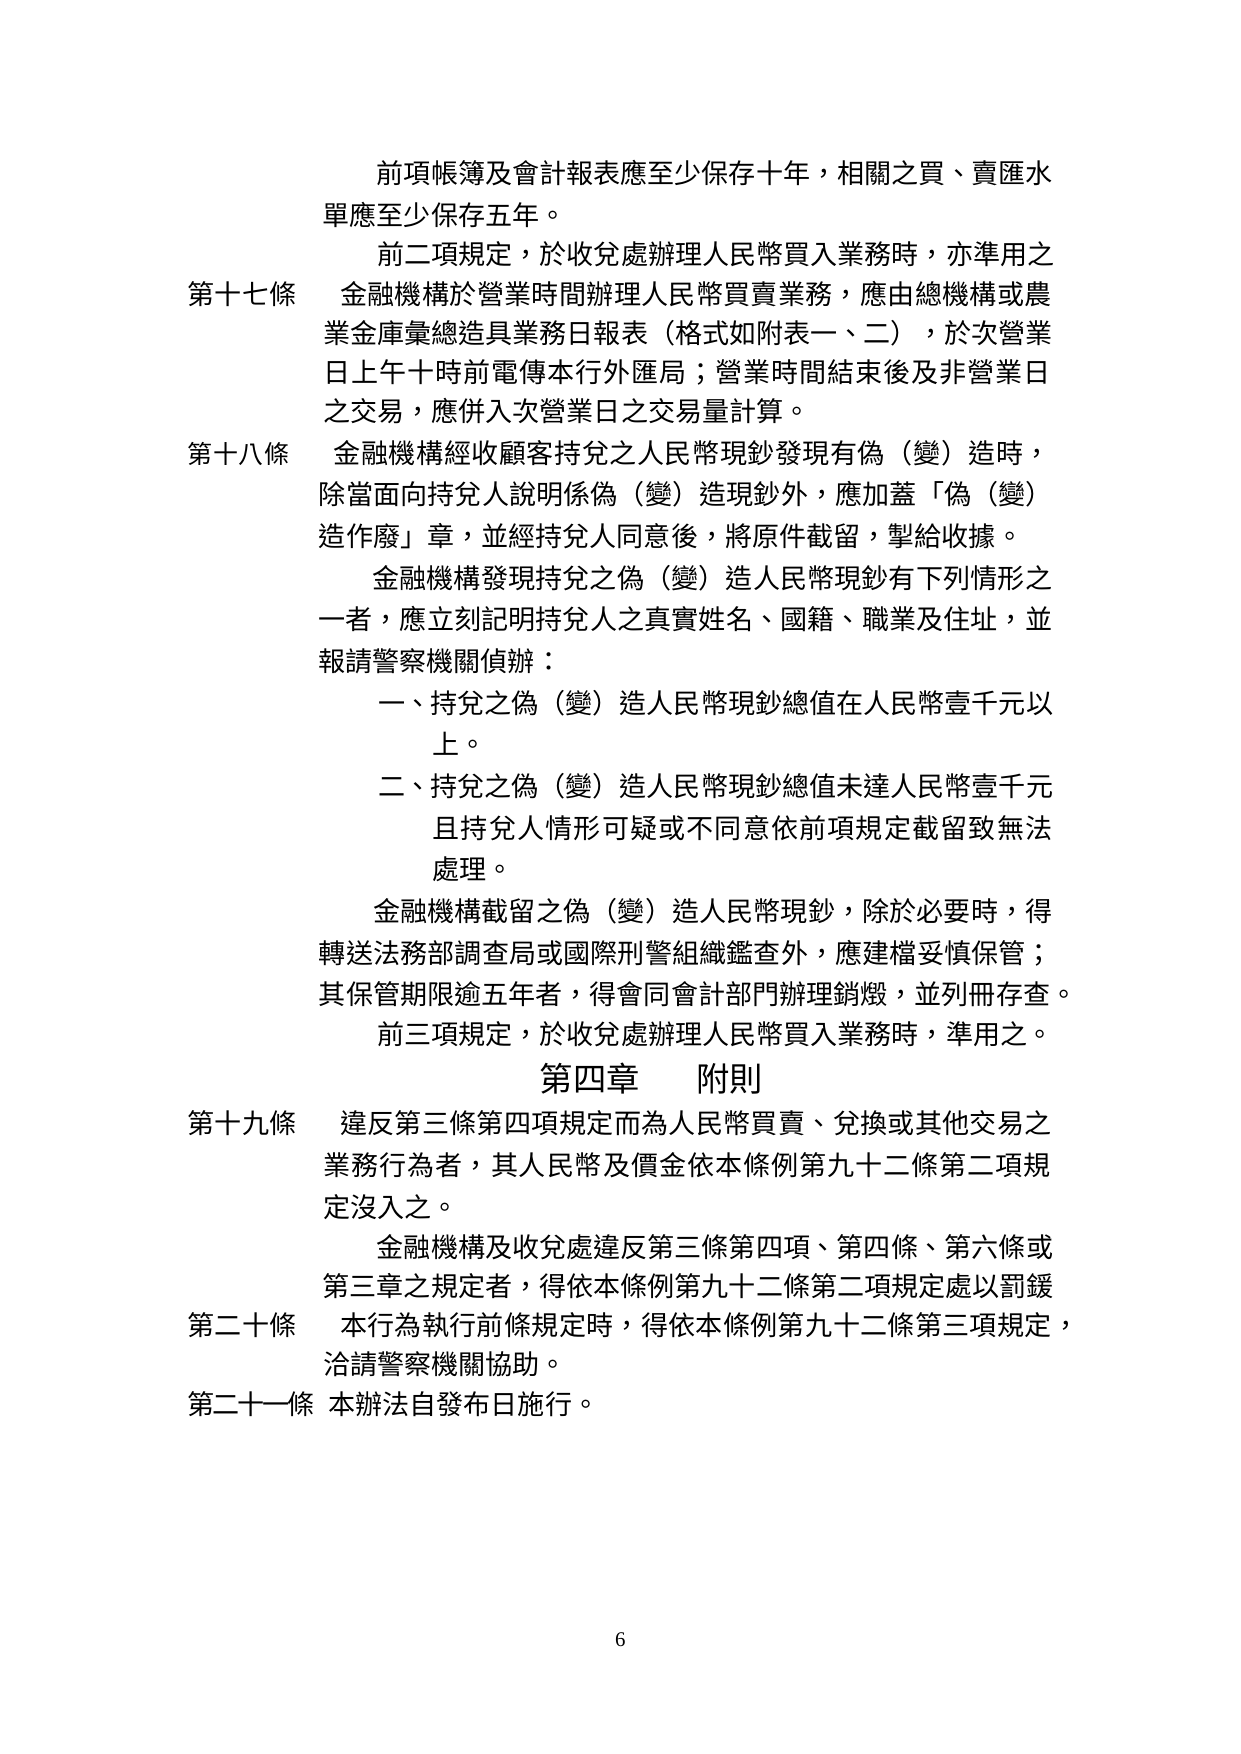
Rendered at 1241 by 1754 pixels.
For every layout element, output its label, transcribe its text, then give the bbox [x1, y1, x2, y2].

text 金融機構及收兌處違反第三條第四項、第四條、第六條或第三章之規定者，得依本條例第九十二條第二項規定處以罰鍰。 [322, 1226, 1053, 1304]
text 前二項規定，於收兌處辦理人民幣買入業務時，亦準用之。 [187, 233, 1053, 273]
text 金融機構發現持兌之偽（變）造人民幣現鈔有下列情形之一者，應立刻記明持兌人之真實姓名、國籍、職業及住址，並報請警察機關偵辦： [318, 555, 1053, 680]
text 第二十一條 本辦法自發布日施行。 [187, 1383, 1053, 1422]
text 第十八條 金融機構經收顧客持兌之人民幣現鈔發現有偽（變）造時，除當面向持兌人說明係偽（變）造現鈔外，應加蓋「偽（變）造作廢」章，並經持兌人同意後，將原件截留，掣給收據。 [187, 430, 1053, 555]
text 第十七條 金融機構於營業時間辦理人民幣買賣業務，應由總機構或農業金庫彙總造具業務日報表（格式如附表一、二），於次營業日上午十時前電傳本行外匯局；營業時間結束後及非營業日之交易，應併入次營業日之交易量計算。 [187, 273, 1053, 430]
text 第二十條 本行為執行前條規定時，得依本條例第九十二條第三項規定，洽請警察機關協助。 [187, 1304, 1053, 1383]
text 前三項規定，於收兌處辦理人民幣買入業務時，準用之。 [187, 1013, 1053, 1052]
text 二、持兌之偽（變）造人民幣現鈔總值未達人民幣壹千元，且持兌人情形可疑或不同意依前項規定截留致無法處理。 [378, 763, 1053, 888]
text 金融機構截留之偽（變）造人民幣現鈔，除於必要時，得轉送法務部調查局或國際刑警組織鑑查外，應建檔妥慎保管；其保管期限逾五年者，得會同會計部門辦理銷燬，並列冊存查。 [319, 888, 1053, 1013]
text 一、持兌之偽（變）造人民幣現鈔總值在人民幣壹千元以上。 [378, 680, 1053, 763]
list 附則 [539, 1052, 1053, 1101]
text 第十九條 違反第三條第四項規定而為人民幣買賣、兌換或其他交易之業務行為者，其人民幣及價金依本條例第九十二條第二項規定沒入之。 [187, 1101, 1053, 1226]
text 前項帳簿及會計報表應至少保存十年，相關之買、賣匯水單應至少保存五年。 [322, 150, 1053, 233]
